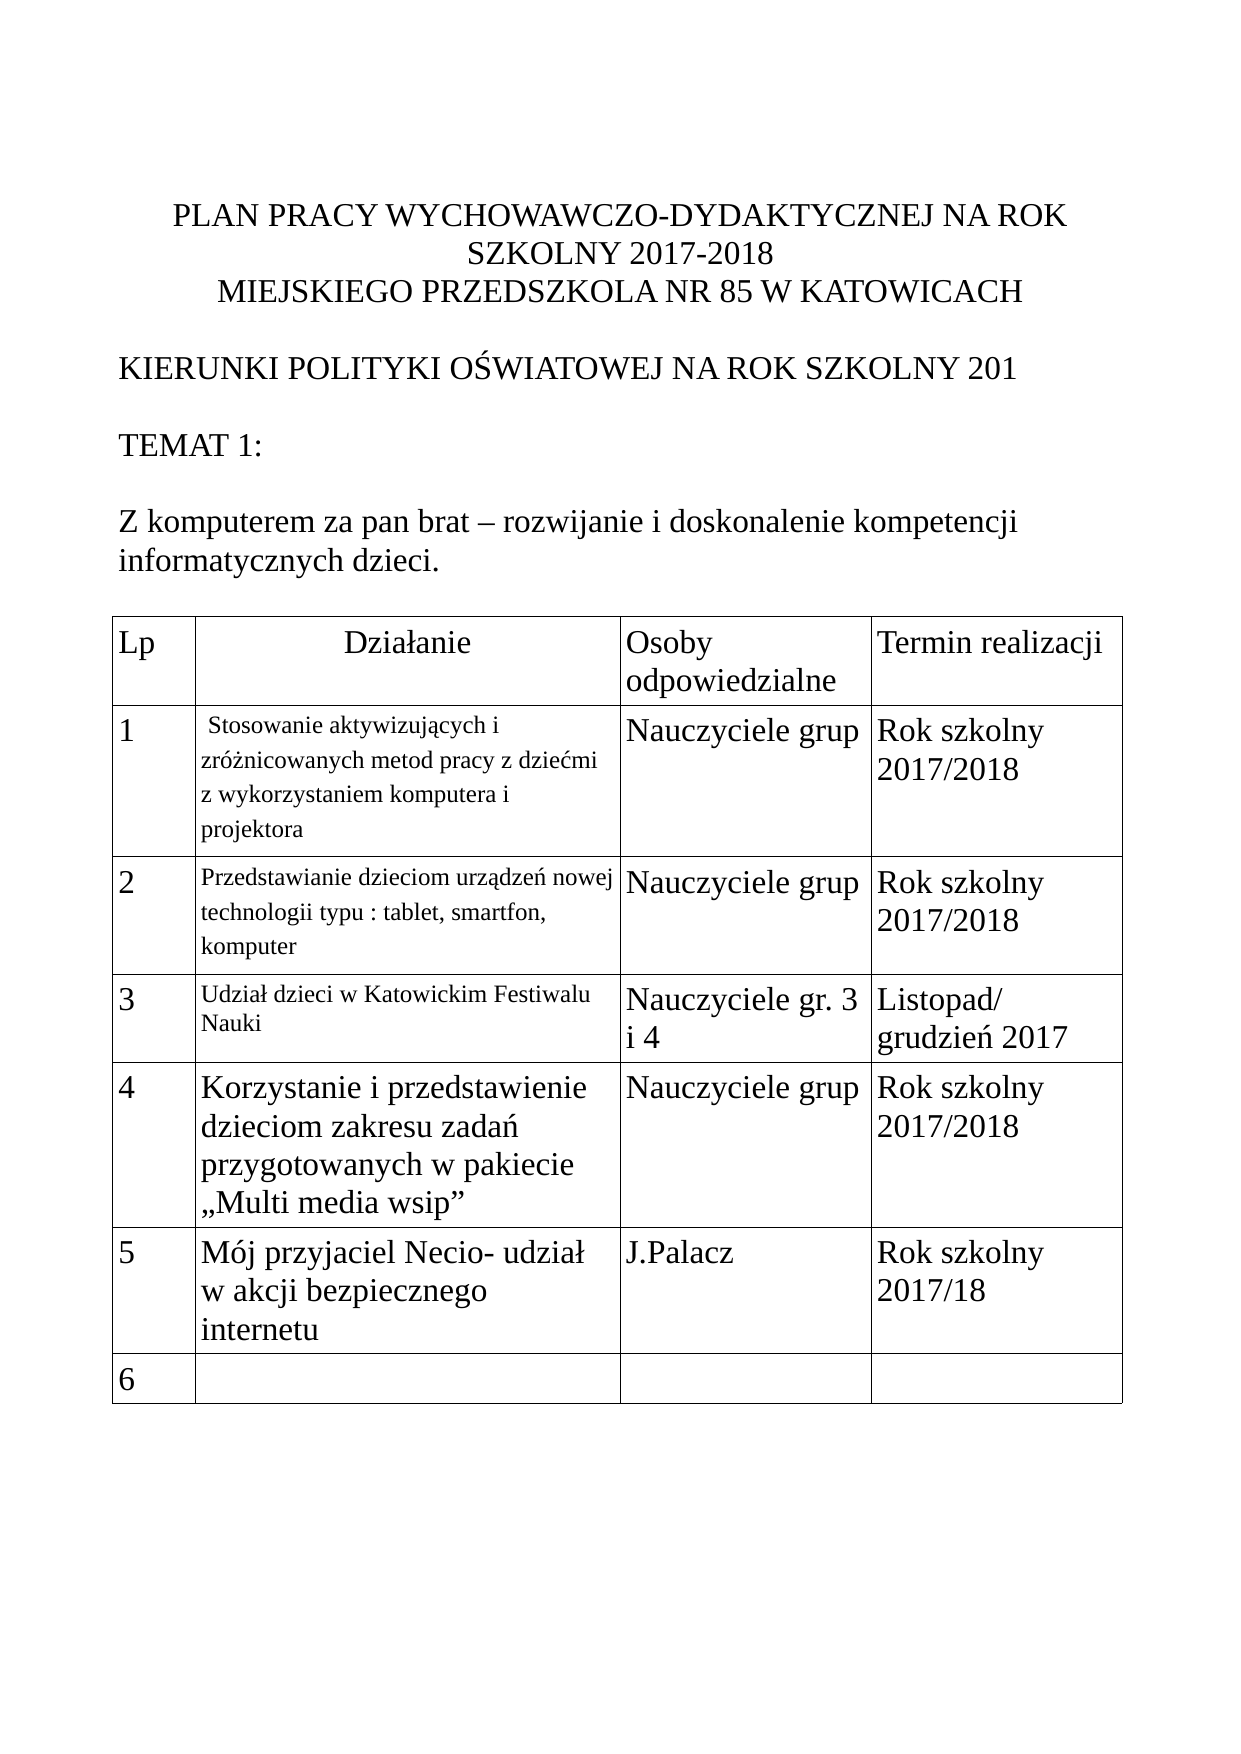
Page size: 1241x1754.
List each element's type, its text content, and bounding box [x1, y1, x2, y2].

table_cell Rok szkolny 2017/2018 [872, 1063, 1122, 1227]
table_cell J.Palacz [621, 1228, 871, 1353]
table_cell Przedstawianie dzieciom urządzeń nowej technologii typu : tablet, smartfon, komputer [196, 857, 620, 973]
table_cell 3 [113, 975, 195, 1062]
table_cell 1 [113, 706, 195, 856]
table_header Termin realizacji [872, 617, 1122, 705]
table_cell 6 [113, 1354, 195, 1403]
text PLAN PRACY WYCHOWAWCZO-DYDAKTYCZNEJ NA ROK SZKOLNY 2017-2018 [118, 195, 1122, 271]
text TEMAT 1: [118, 425, 1122, 501]
text MIEJSKIEGO PRZEDSZKOLA NR 85 W KATOWICACH [118, 271, 1122, 310]
table_cell Udział dzieci w Katowickim Festiwalu Nauki [196, 975, 620, 1062]
table_cell [872, 1354, 1122, 1403]
table_cell Stosowanie aktywizujących i zróżnicowanych metod pracy z dziećmi z wykorzystaniem komputera i projektora [196, 706, 620, 856]
table_cell [621, 1354, 871, 1403]
table_cell Mój przyjaciel Necio- udział w akcji bezpiecznego internetu [196, 1228, 620, 1353]
table_cell [196, 1354, 620, 1403]
table_cell Nauczyciele grup [621, 857, 871, 973]
table_header Działanie [196, 617, 620, 705]
table_cell Listopad/grudzień 2017 [872, 975, 1122, 1062]
text Z komputerem za pan brat – rozwijanie i doskonalenie kompetencji informatycznych dzieci. [118, 501, 1122, 578]
table_cell 4 [113, 1063, 195, 1227]
table_cell 5 [113, 1228, 195, 1353]
table_cell Nauczyciele grup [621, 706, 871, 856]
table_cell Korzystanie i przedstawienie dzieciom zakresu zadań przygotowanych w pakiecie „Multi media wsip” [196, 1063, 620, 1227]
table_header Osoby odpowiedzialne [621, 617, 871, 705]
table_cell Rok szkolny 2017/2018 [872, 857, 1122, 973]
table_cell Rok szkolny 2017/2018 [872, 706, 1122, 856]
table_header Lp [113, 617, 195, 705]
table_cell Nauczyciele gr. 3 i 4 [621, 975, 871, 1062]
table_cell Rok szkolny 2017/18 [872, 1228, 1122, 1353]
text KIERUNKI POLITYKI OŚWIATOWEJ NA ROK SZKOLNY 201 [118, 348, 1122, 386]
table_cell 2 [113, 857, 195, 973]
table_cell Nauczyciele grup [621, 1063, 871, 1227]
